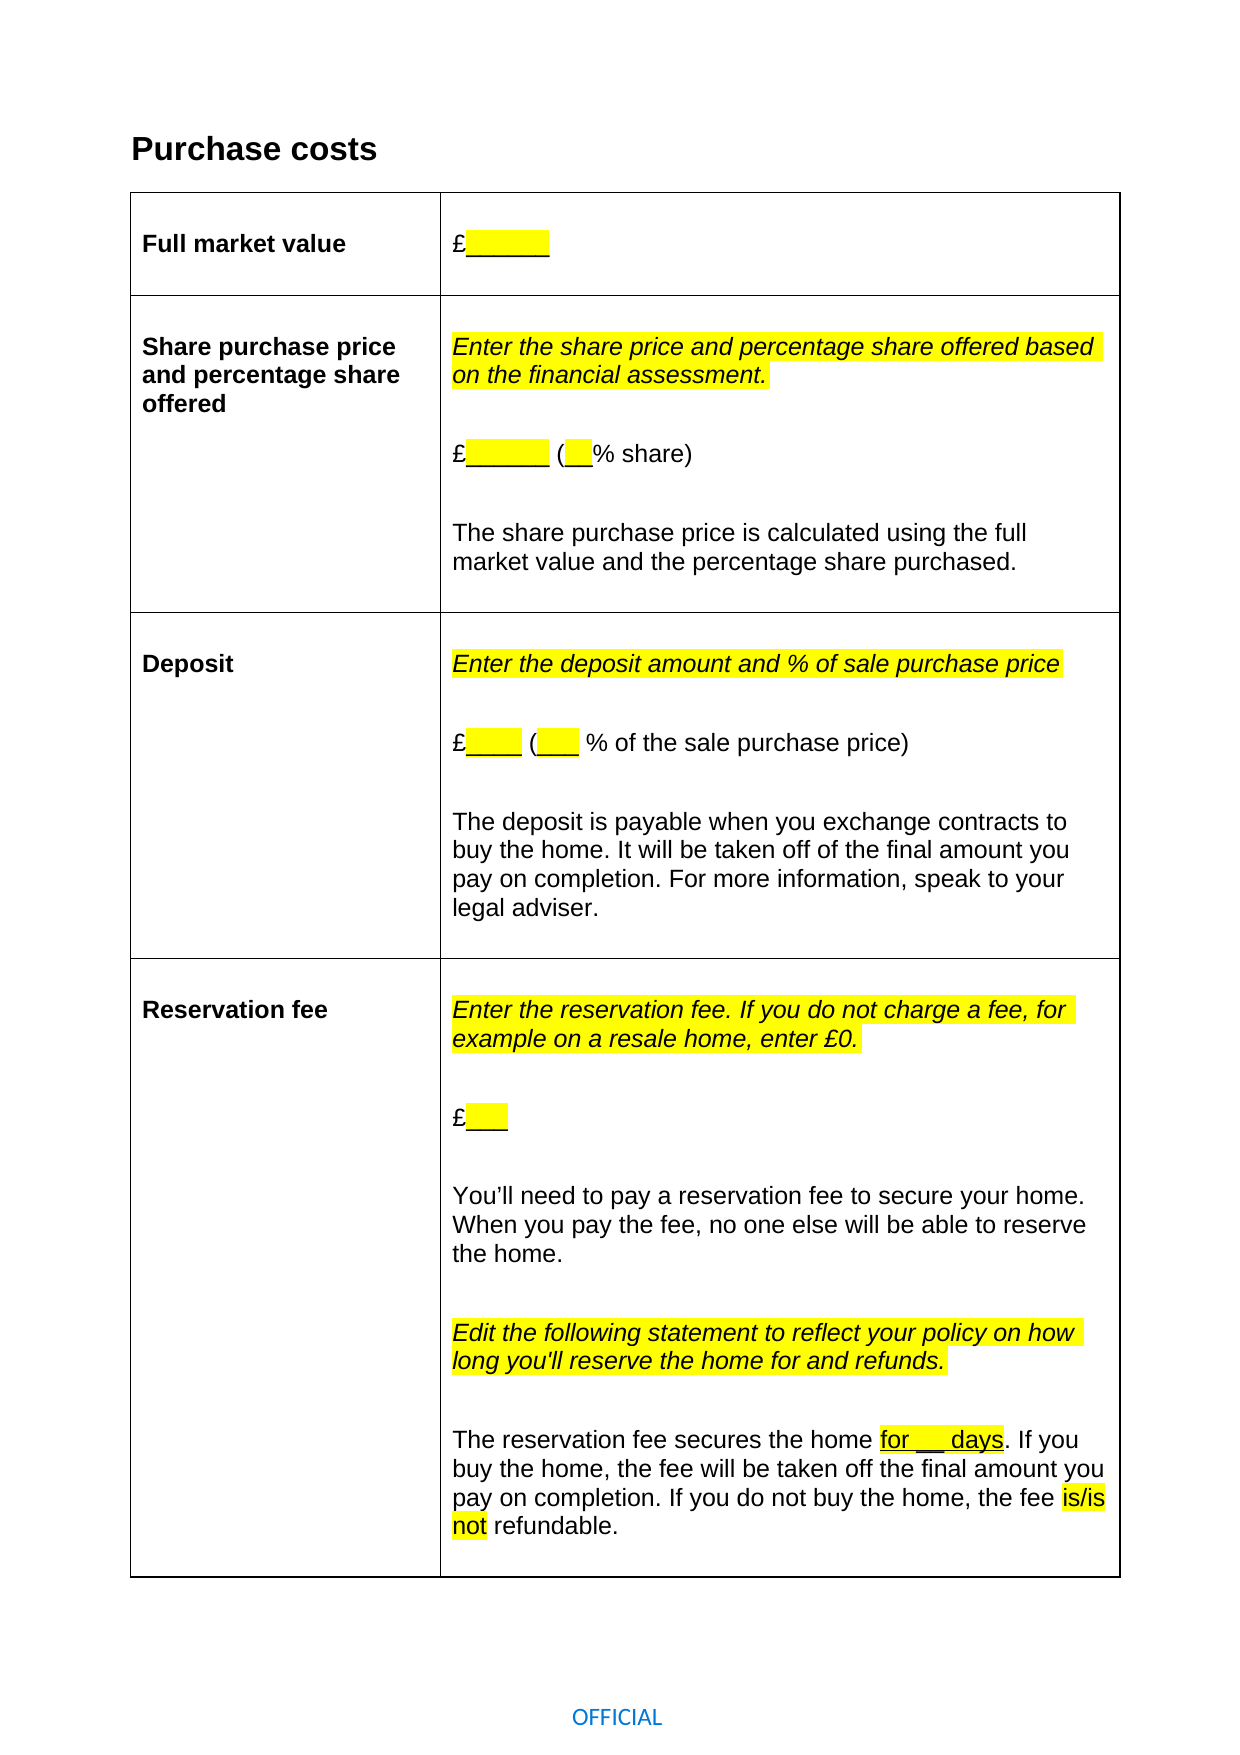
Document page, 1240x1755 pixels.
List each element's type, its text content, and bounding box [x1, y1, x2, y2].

table_cell Enter the share price and percentage share offered based on the financial assessment. £______ (__% share) The share purchase price is calculated using the full market value and the percentage share purchased. [441, 296, 1119, 612]
table_cell Deposit [131, 613, 440, 958]
table_cell Enter the deposit amount and % of sale purchase price £____ (___ % of the sale purchase price) The deposit is payable when you exchange contracts to buy the home. It will be taken off of the final amount you pay on completion. For more information, speak to your legal adviser. [441, 613, 1119, 958]
table_cell Reservation fee [131, 959, 440, 1576]
table_header Full market value [131, 193, 440, 294]
table_cell Enter the reservation fee. If you do not charge a fee, for example on a resale home, enter £0. £___ You’ll need to pay a reservation fee to secure your home. When you pay the fee, no one else will be able to reserve the home. Edit the following statement to reflect your policy on how long you'll reserve the home for and refunds. The reservation fee secures the home for __ days. If you buy the home, the fee will be taken off the final amount you pay on completion. If you do not buy the home, the fee is/is not refundable. [441, 959, 1119, 1576]
subtitle Purchase costs [131, 129, 1106, 167]
table_header £______ [441, 193, 1119, 294]
table_cell Share purchase price and percentage share offered [131, 296, 440, 612]
